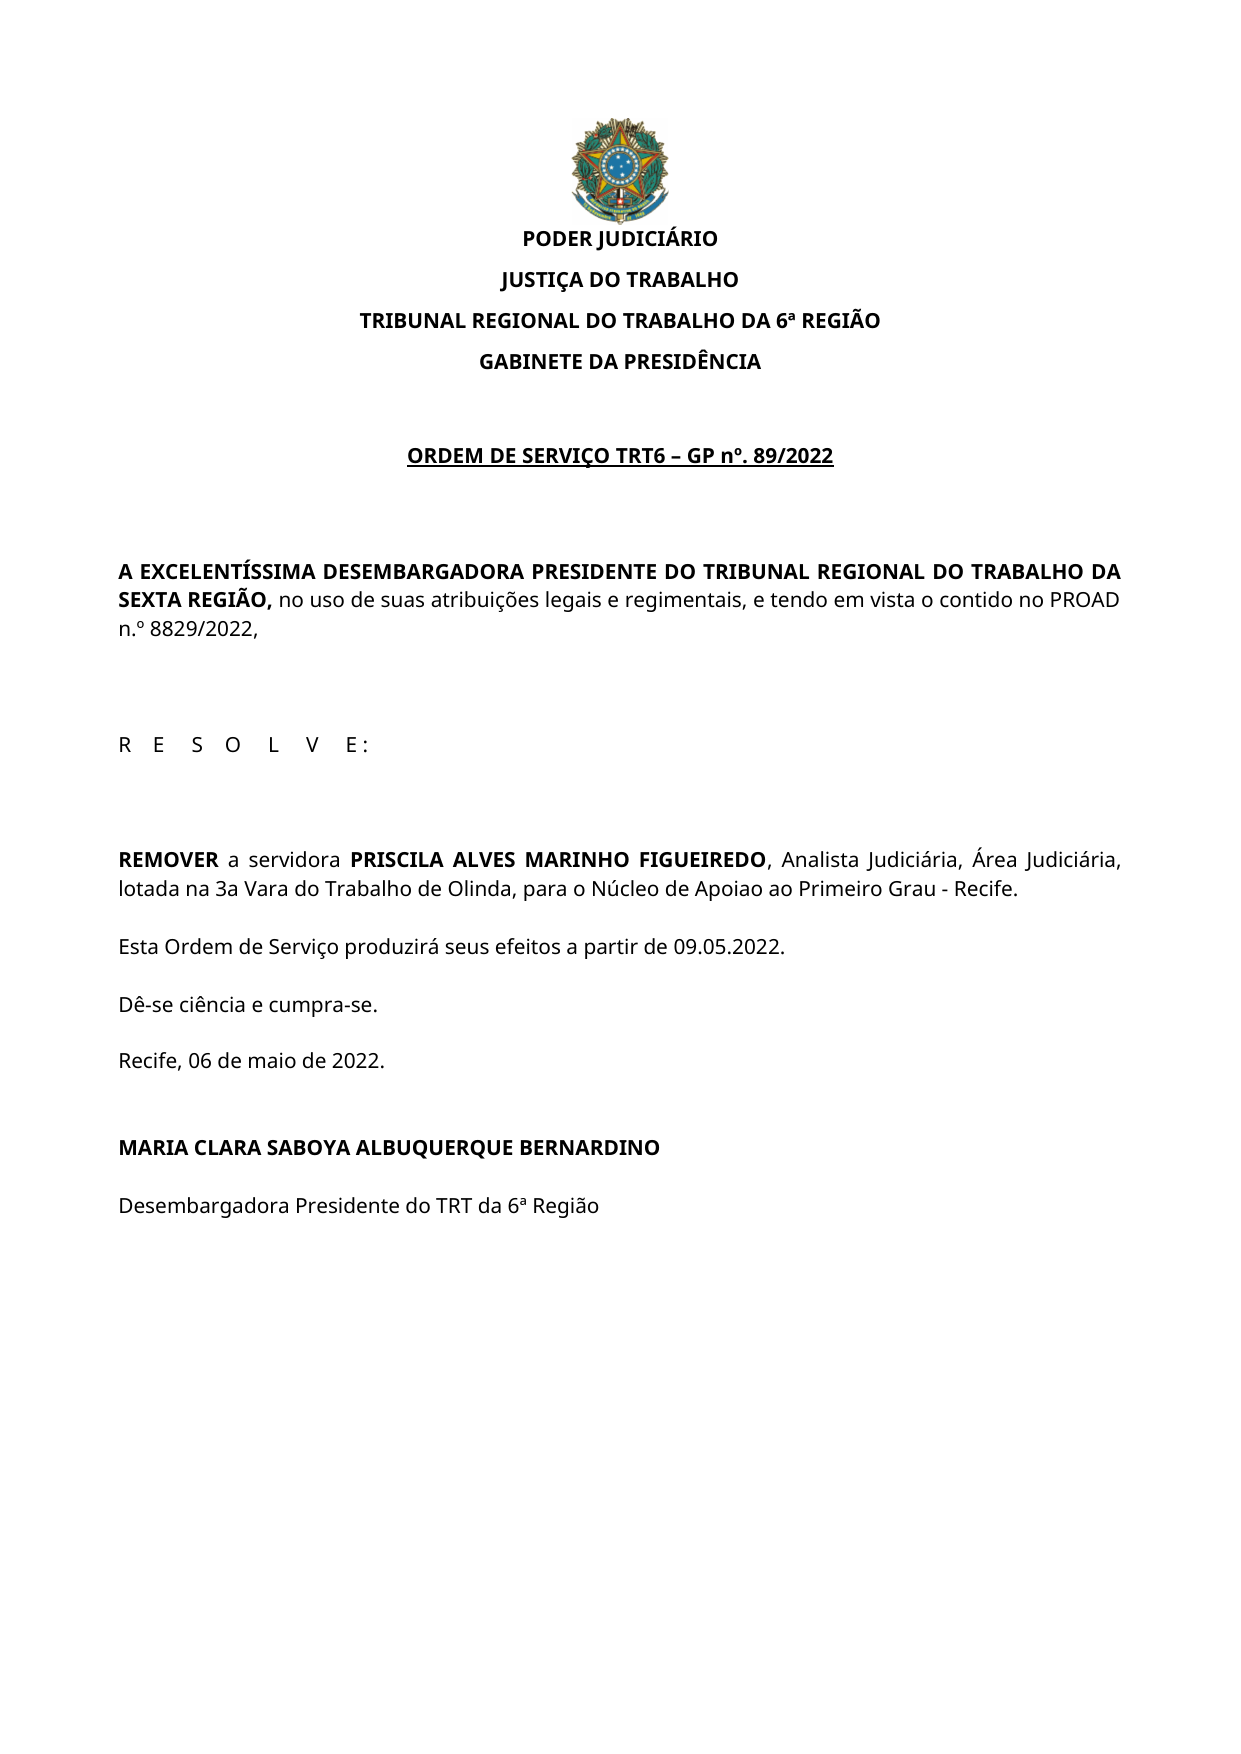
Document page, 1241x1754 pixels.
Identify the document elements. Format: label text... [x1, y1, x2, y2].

text GABINETE DA PRESIDÊNCIA [118, 347, 1122, 376]
text MARIA CLARA SABOYA ALBUQUERQUE BERNARDINO [118, 1133, 1120, 1161]
text JUSTIÇA DO TRABALHO [118, 265, 1122, 294]
text A EXCELENTÍSSIMA DESEMBARGADORA PRESIDENTE DO TRIBUNAL REGIONAL DO TRABALHO DA SEXTA REGIÃO, no uso de suas atribuições legais e regimentais, e tendo em vista o contido no PROAD n.º 8829/2022, [118, 557, 1122, 642]
text PODER JUDICIÁRIO [118, 224, 1122, 253]
text Desembargadora Presidente do TRT da 6ª Região [118, 1191, 1120, 1219]
text REMOVER a servidora PRISCILA ALVES MARINHO FIGUEIREDO, Analista Judiciária, Área Judiciária, lotada na 3a Vara do Trabalho de Olinda, para o Núcleo de Apoiao ao Primeiro Grau - Recife. [118, 846, 1122, 902]
text TRIBUNAL REGIONAL DO TRABALHO DA 6ª REGIÃO [118, 306, 1122, 335]
subtitle ORDEM DE SERVIÇO TRT6 – GP nº. 89/2022 [118, 441, 1122, 469]
text Esta Ordem de Serviço produzirá seus efeitos a partir de 09.05.2022. [118, 932, 1122, 960]
text Recife, 06 de maio de 2022. [118, 1047, 1120, 1075]
text R E S O L V E : [118, 730, 1122, 758]
text Dê-se ciência e cumpra-se. [118, 990, 1120, 1018]
